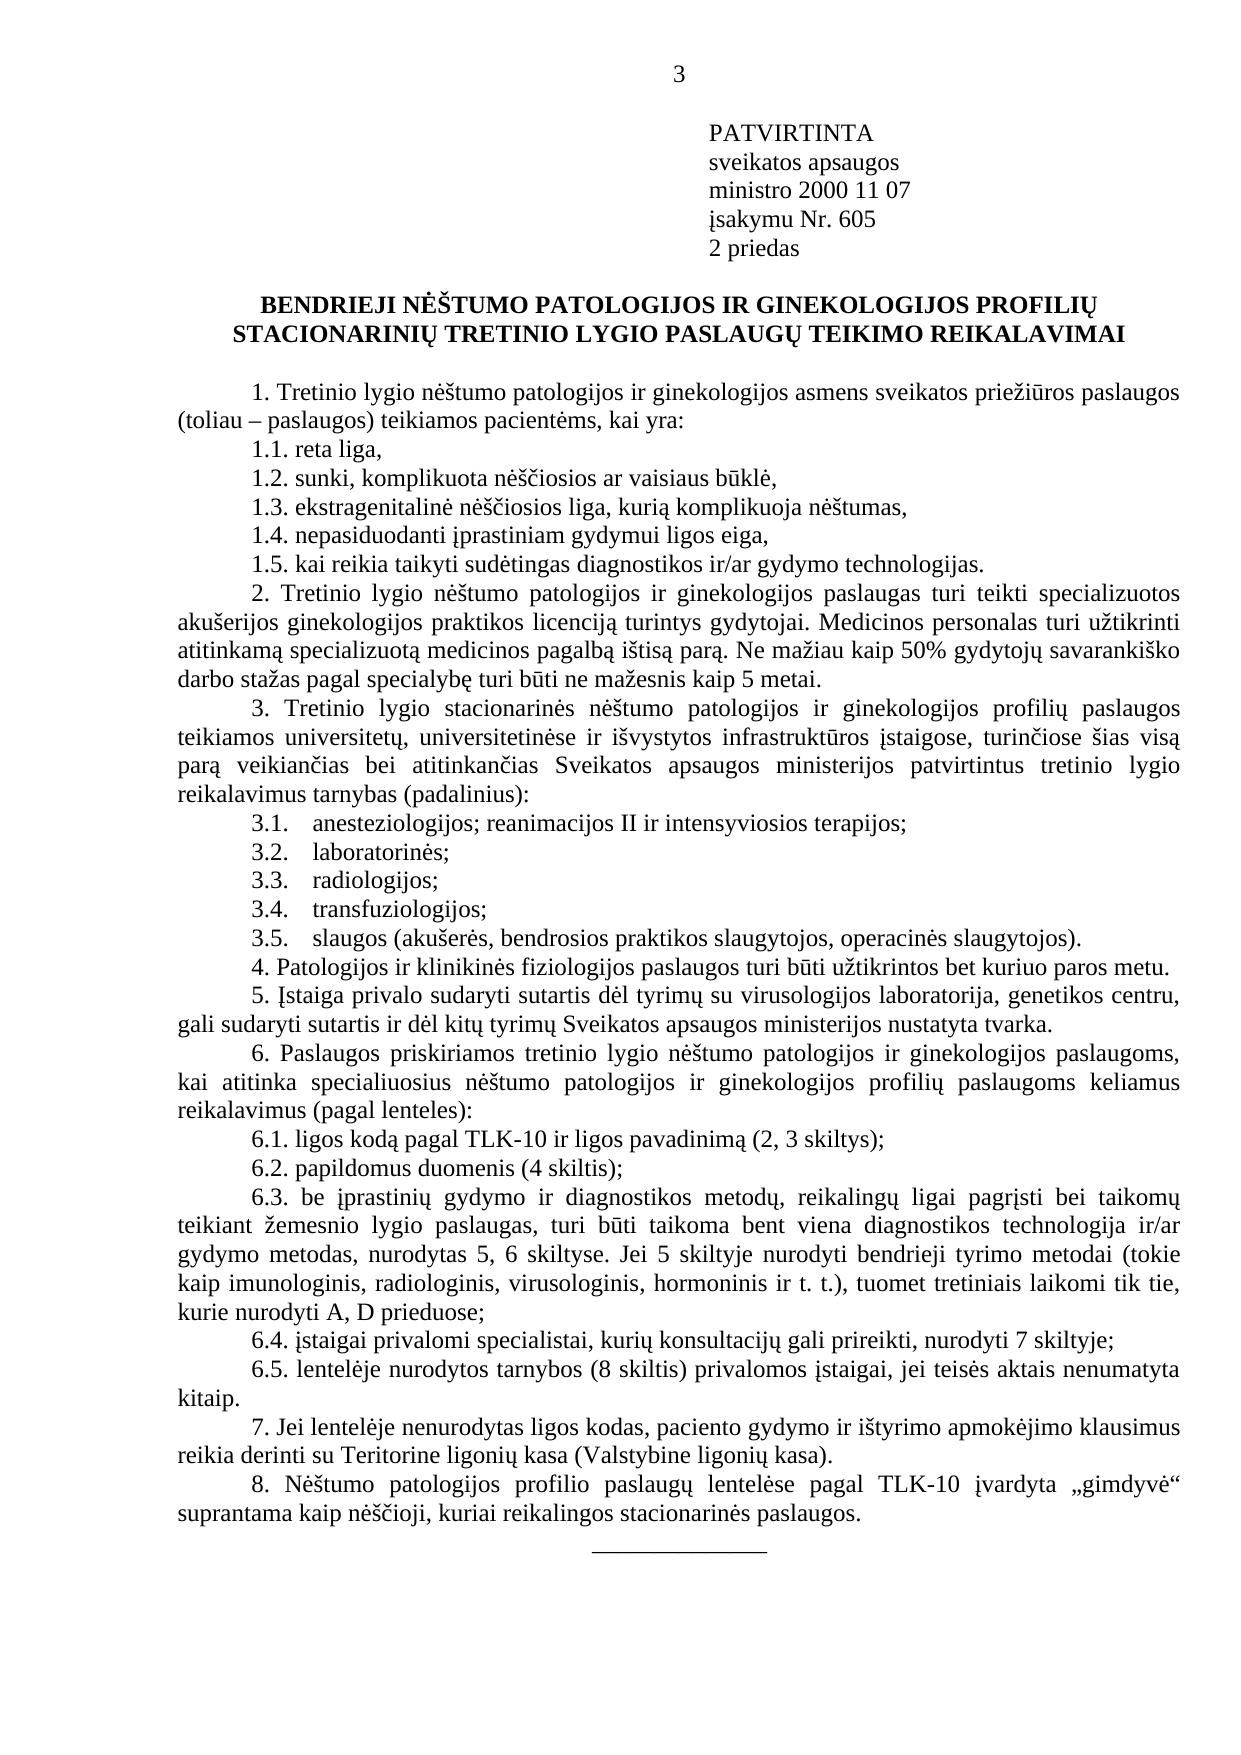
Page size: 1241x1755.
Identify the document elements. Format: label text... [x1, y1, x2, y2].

text 3.3. radiologijos; [177, 866, 1181, 894]
text 3.2. laboratorinės; [177, 837, 1181, 866]
text 8. Nėštumo patologijos profilio paslaugų lentelėse pagal TLK-10 įvardyta „gimdyvė“ suprantama kaip nėščioji, kuriai reikalingos stacionarinės paslaugos. [177, 1469, 1181, 1527]
text 1.2. sunki, komplikuota nėščiosios ar vaisiaus būklė, [177, 463, 1181, 492]
text ______________ [177, 1527, 1181, 1556]
text 6.3. be įprastinių gydymo ir diagnostikos metodų, reikalingų ligai pagrįsti bei taikomų teikiant žemesnio lygio paslaugas, turi būti taikoma bent viena diagnostikos technologija ir/ar gydymo metodas, nurodytas 5, 6 skiltyse. Jei 5 skiltyje nurodyti bendrieji tyrimo metodai (tokie kaip imunologinis, radiologinis, virusologinis, hormoninis ir t. t.), tuomet tretiniais laikomi tik tie, kurie nurodyti A, D prieduose; [177, 1182, 1181, 1326]
text 3. Tretinio lygio stacionarinės nėštumo patologijos ir ginekologijos profilių paslaugos teikiamos universitetų, universitetinėse ir išvystytos infrastruktūros įstaigose, turinčiose šias visą parą veikiančias bei atitinkančias Sveikatos apsaugos ministerijos patvirtintus tretinio lygio reikalavimus tarnybas (padalinius): [177, 693, 1181, 808]
text įsakymu Nr. 605 [177, 204, 1181, 233]
text 1.1. reta liga, [177, 434, 1181, 463]
text 6.4. įstaigai privalomi specialistai, kurių konsultacijų gali prireikti, nurodyti 7 skiltyje; [177, 1326, 1181, 1354]
text 6. Paslaugos priskiriamos tretinio lygio nėštumo patologijos ir ginekologijos paslaugoms, kai atitinka specialiuosius nėštumo patologijos ir ginekologijos profilių paslaugoms keliamus reikalavimus (pagal lenteles): [177, 1038, 1181, 1124]
text 3.5. slaugos (akušerės, bendrosios praktikos slaugytojos, operacinės slaugytojos). [177, 923, 1181, 952]
text 3.1. anesteziologijos; reanimacijos II ir intensyviosios terapijos; [177, 808, 1181, 837]
text 6.5. lentelėje nurodytos tarnybos (8 skiltis) privalomos įstaigai, jei teisės aktais nenumatyta kitaip. [177, 1354, 1181, 1412]
text 1.5. kai reikia taikyti sudėtingas diagnostikos ir/ar gydymo technologijas. [177, 549, 1181, 578]
text 6.2. papildomus duomenis (4 skiltis); [177, 1153, 1181, 1182]
text 2 priedas [177, 233, 1181, 262]
text PATVIRTINTA [177, 118, 1181, 147]
text 1.4. nepasiduodanti įprastiniam gydymui ligos eiga, [177, 521, 1181, 549]
text 3.4. transfuziologijos; [177, 894, 1181, 923]
text 1. Tretinio lygio nėštumo patologijos ir ginekologijos asmens sveikatos priežiūros paslaugos (toliau – paslaugos) teikiamos pacientėms, kai yra: [177, 377, 1181, 434]
text 5. Įstaiga privalo sudaryti sutartis dėl tyrimų su virusologijos laboratorija, genetikos centru, gali sudaryti sutartis ir dėl kitų tyrimų Sveikatos apsaugos ministerijos nustatyta tvarka. [177, 981, 1181, 1038]
text ministro 2000 11 07 [177, 176, 1181, 204]
text BENDRIEJI NĖŠTUMO PATOLOGIJOS IR GINEKOLOGIJOS PROFILIŲ STACIONARINIŲ TRETINIO LYGIO PASLAUGŲ TEIKIMO REIKALAVIMAI [177, 291, 1181, 348]
text sveikatos apsaugos [177, 147, 1181, 176]
text 1.3. ekstragenitalinė nėščiosios liga, kurią komplikuoja nėštumas, [177, 492, 1181, 521]
text 4. Patologijos ir klinikinės fiziologijos paslaugos turi būti užtikrintos bet kuriuo paros metu. [177, 952, 1181, 981]
text 6.1. ligos kodą pagal TLK-10 ir ligos pavadinimą (2, 3 skiltys); [177, 1124, 1181, 1153]
text 7. Jei lentelėje nenurodytas ligos kodas, paciento gydymo ir ištyrimo apmokėjimo klausimus reikia derinti su Teritorine ligonių kasa (Valstybine ligonių kasa). [177, 1412, 1181, 1469]
text 2. Tretinio lygio nėštumo patologijos ir ginekologijos paslaugas turi teikti specializuotos akušerijos ginekologijos praktikos licenciją turintys gydytojai. Medicinos personalas turi užtikrinti atitinkamą specializuotą medicinos pagalbą ištisą parą. Ne mažiau kaip 50% gydytojų savarankiško darbo stažas pagal specialybę turi būti ne mažesnis kaip 5 metai. [177, 578, 1181, 693]
